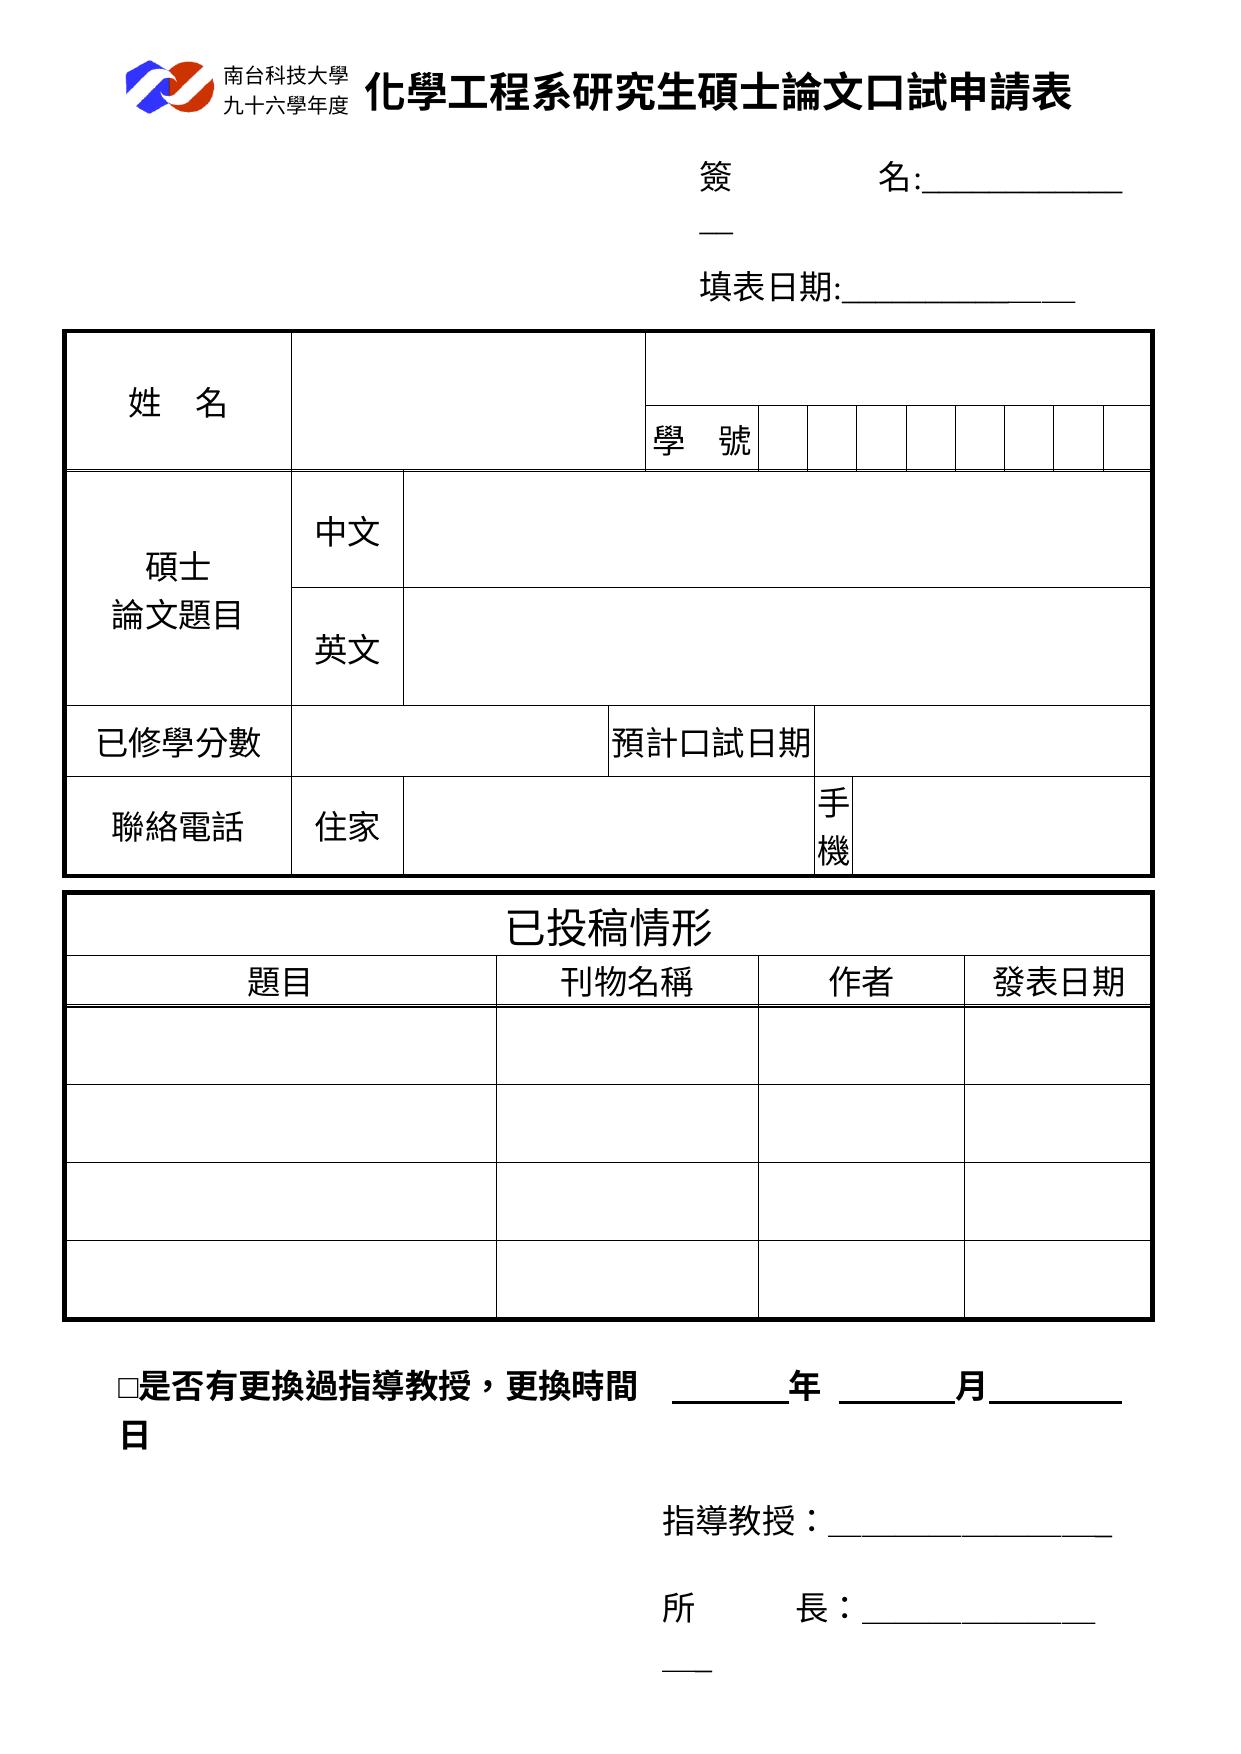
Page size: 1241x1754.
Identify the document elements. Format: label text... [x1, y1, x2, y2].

table_cell [67, 1085, 496, 1162]
table_cell [1054, 406, 1103, 469]
text 填表日期:__________＿＿ [699, 261, 1122, 309]
table_header [646, 333, 1150, 405]
text □是否有更換過指導教授，更換時間 年 月 日 [118, 1360, 1122, 1457]
table_cell [404, 472, 1150, 587]
table_cell [67, 1008, 496, 1084]
table_cell 題目 [67, 956, 496, 1004]
table_header 化學工程系研究生碩士論文口試申請表 [352, 59, 1085, 119]
table_cell [965, 1085, 1150, 1162]
text 所 長：＿＿＿＿＿＿＿＿_ [662, 1582, 1122, 1678]
table_cell [853, 777, 1150, 873]
table_cell 已修學分數 [67, 706, 291, 776]
table_cell [759, 1008, 964, 1084]
table_cell 碩士 論文題目 [67, 472, 291, 705]
table_cell 聯絡電話 [67, 777, 291, 873]
table_cell 英文 [292, 588, 403, 705]
table_cell [965, 1163, 1150, 1239]
table_header 姓 名 [67, 333, 291, 469]
table_cell 發表日期 [965, 956, 1150, 1004]
table_cell 手 機 [815, 777, 852, 873]
table_cell [815, 706, 1150, 776]
table_cell 住家 [292, 777, 403, 873]
table_cell 中文 [292, 472, 403, 587]
table_cell [292, 706, 608, 776]
table_cell [956, 406, 1004, 469]
table_header 已投稿情形 [67, 895, 1150, 955]
table_cell [404, 777, 814, 873]
table_cell [1104, 406, 1150, 469]
table_cell [67, 1163, 496, 1239]
table_cell [759, 406, 807, 469]
table_cell [497, 1241, 758, 1317]
table_cell [759, 1241, 964, 1317]
table_header [292, 333, 645, 469]
table_cell 學 號 [646, 406, 758, 469]
table_cell [497, 1008, 758, 1084]
table_cell [808, 406, 856, 469]
table_cell [965, 1241, 1150, 1317]
table_header 南台科技大學 [221, 59, 352, 89]
table_cell 九十六學年度 [221, 89, 352, 119]
text 指導教授：＿＿＿＿＿＿＿＿_ [662, 1495, 1122, 1543]
table_cell [907, 406, 955, 469]
table_cell [67, 1241, 496, 1317]
table_cell [1005, 406, 1053, 469]
table_cell [497, 1085, 758, 1162]
table_cell [497, 1163, 758, 1239]
table_cell [965, 1008, 1150, 1084]
table_cell [404, 588, 1150, 705]
table_header [118, 59, 221, 119]
table_cell [857, 406, 906, 469]
table_cell 預計口試日期 [609, 706, 814, 776]
text 簽 名:_____________­­_ [699, 151, 1122, 237]
table_cell [759, 1163, 964, 1239]
table_cell [759, 1085, 964, 1162]
table_cell 刊物名稱 [497, 956, 758, 1004]
table_cell 作者 [759, 956, 964, 1004]
